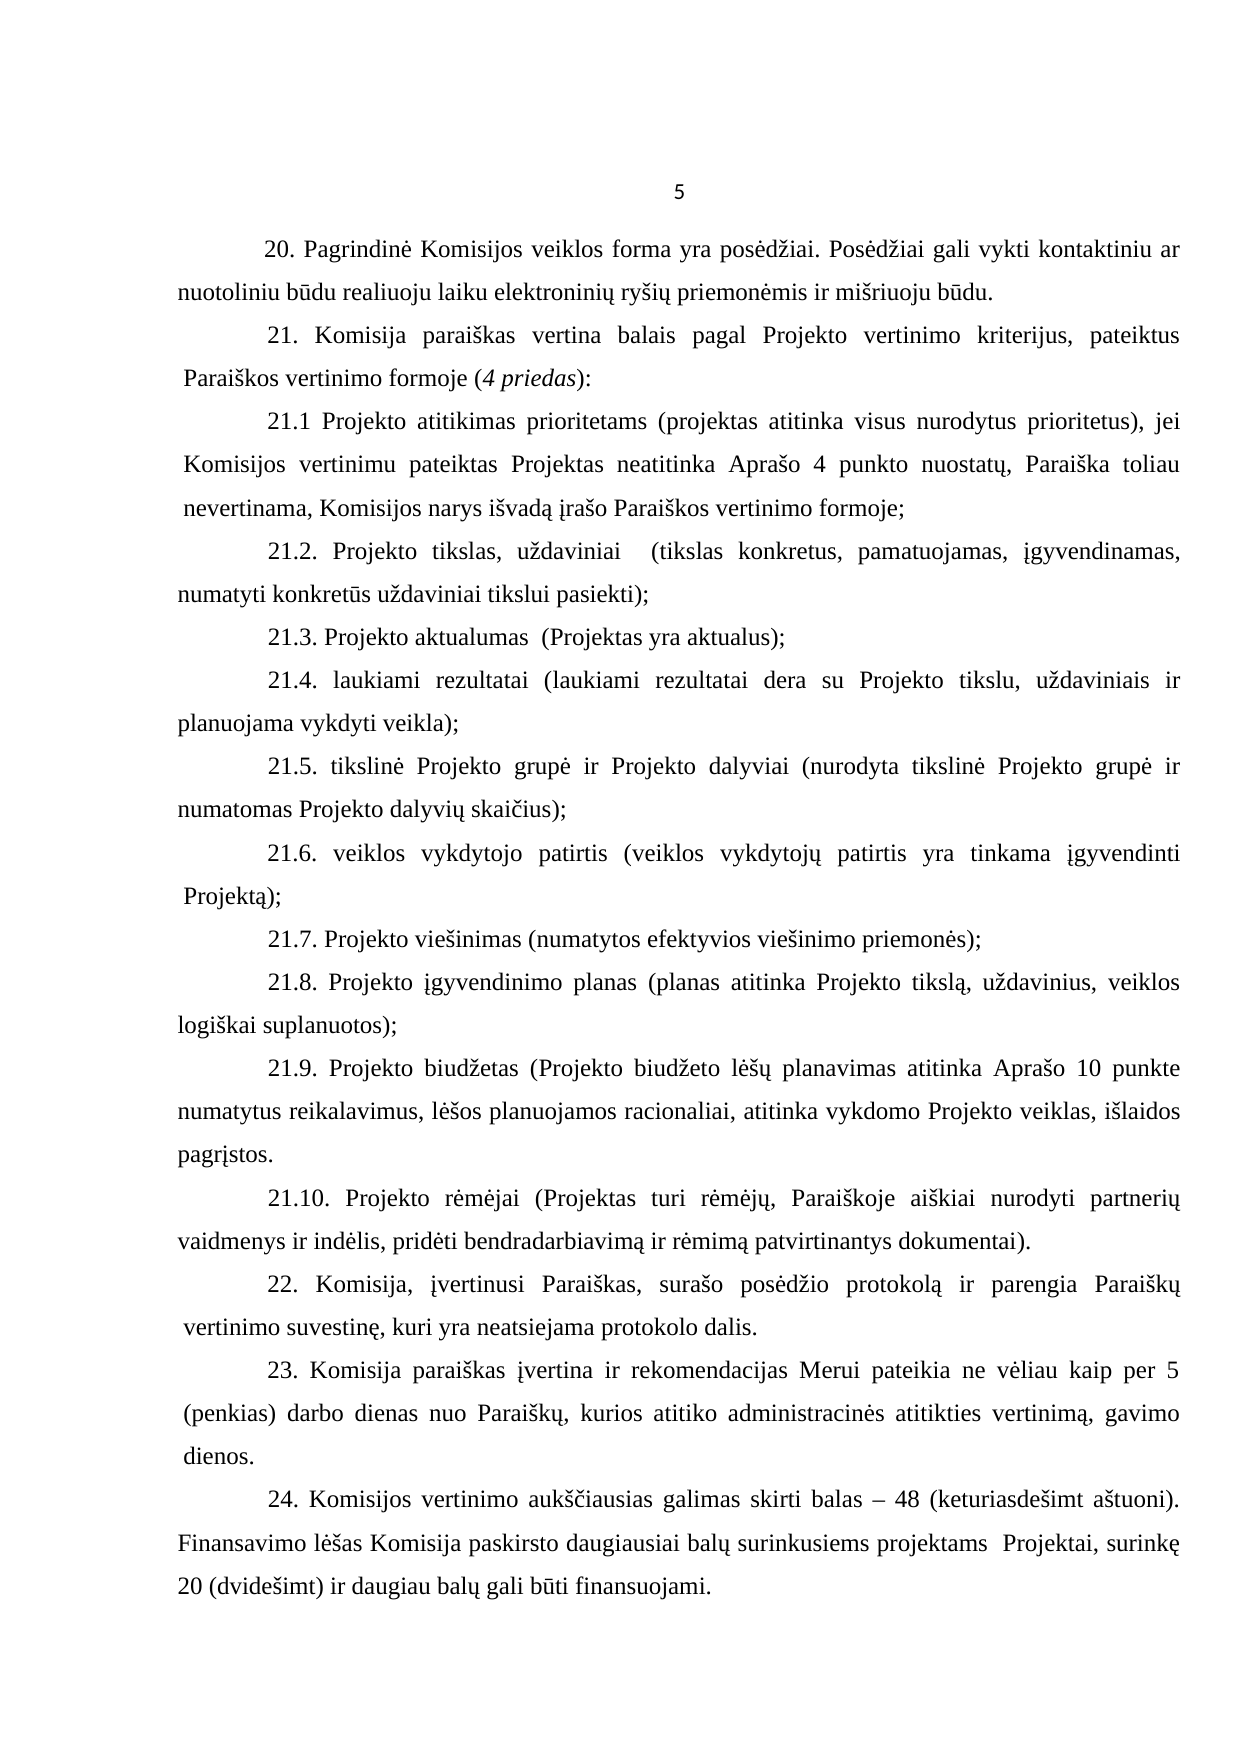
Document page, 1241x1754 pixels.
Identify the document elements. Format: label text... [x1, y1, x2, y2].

text 23. Komisija paraiškas įvertina ir rekomendacijas Merui pateikia ne vėliau kaip per 5 (penkias) darbo dienas nuo Paraiškų, kurios atitiko administracinės atitikties vertinimą, gavimo dienos. [183, 1355, 1181, 1470]
text 21.2. Projekto tikslas, uždaviniai (tikslas konkretus, pamatuojamas, įgyvendinamas, numatyti konkretūs uždaviniai tikslui pasiekti); [177, 536, 1181, 608]
text 21.8. Projekto įgyvendinimo planas (planas atitinka Projekto tikslą, uždavinius, veiklos logiškai suplanuotos); [177, 967, 1181, 1039]
text 21.10. Projekto rėmėjai (Projektas turi rėmėjų, Paraiškoje aiškiai nurodyti partnerių vaidmenys ir indėlis, pridėti bendradarbiavimą ir rėmimą patvirtinantys dokumentai). [177, 1183, 1181, 1254]
text 22. Komisija, įvertinusi Paraiškas, surašo posėdžio protokolą ir parengia Paraiškų vertinimo suvestinę, kuri yra neatsiejama protokolo dalis. [183, 1269, 1181, 1341]
text 21.9. Projekto biudžetas (Projekto biudžeto lėšų planavimas atitinka Aprašo 10 punkte numatytus reikalavimus, lėšos planuojamos racionaliai, atitinka vykdomo Projekto veiklas, išlaidos pagrįstos. [177, 1053, 1181, 1168]
text 20. Pagrindinė Komisijos veiklos forma yra posėdžiai. Posėdžiai gali vykti kontaktiniu ar nuotoliniu būdu realiuoju laiku elektroninių ryšių priemonėmis ir mišriuoju būdu. [177, 234, 1181, 306]
text 21.7. Projekto viešinimas (numatytos efektyvios viešinimo priemonės); [177, 924, 1181, 953]
text 21.5. tikslinė Projekto grupė ir Projekto dalyviai (nurodyta tikslinė Projekto grupė ir numatomas Projekto dalyvių skaičius); [177, 751, 1181, 823]
text 24. Komisijos vertinimo aukščiausias galimas skirti balas – 48 (keturiasdešimt aštuoni). Finansavimo lėšas Komisija paskirsto daugiausiai balų surinkusiems projektams Projektai, surinkę 20 (dvidešimt) ir daugiau balų gali būti finansuojami. [177, 1484, 1181, 1599]
text 21.4. laukiami rezultatai (laukiami rezultatai dera su Projekto tikslu, uždaviniais ir planuojama vykdyti veikla); [177, 665, 1181, 737]
text 21. Komisija paraiškas vertina balais pagal Projekto vertinimo kriterijus, pateiktus Paraiškos vertinimo formoje (4 priedas): [183, 320, 1181, 392]
text 21.1 Projekto atitikimas prioritetams (projektas atitinka visus nurodytus prioritetus), jei Komisijos vertinimu pateiktas Projektas neatitinka Aprašo 4 punkto nuostatų, Paraiška toliau nevertinama, Komisijos narys išvadą įrašo Paraiškos vertinimo formoje; [183, 406, 1181, 521]
text 21.6. veiklos vykdytojo patirtis (veiklos vykdytojų patirtis yra tinkama įgyvendinti Projektą); [183, 838, 1181, 909]
text 21.3. Projekto aktualumas (Projektas yra aktualus); [177, 622, 1181, 651]
